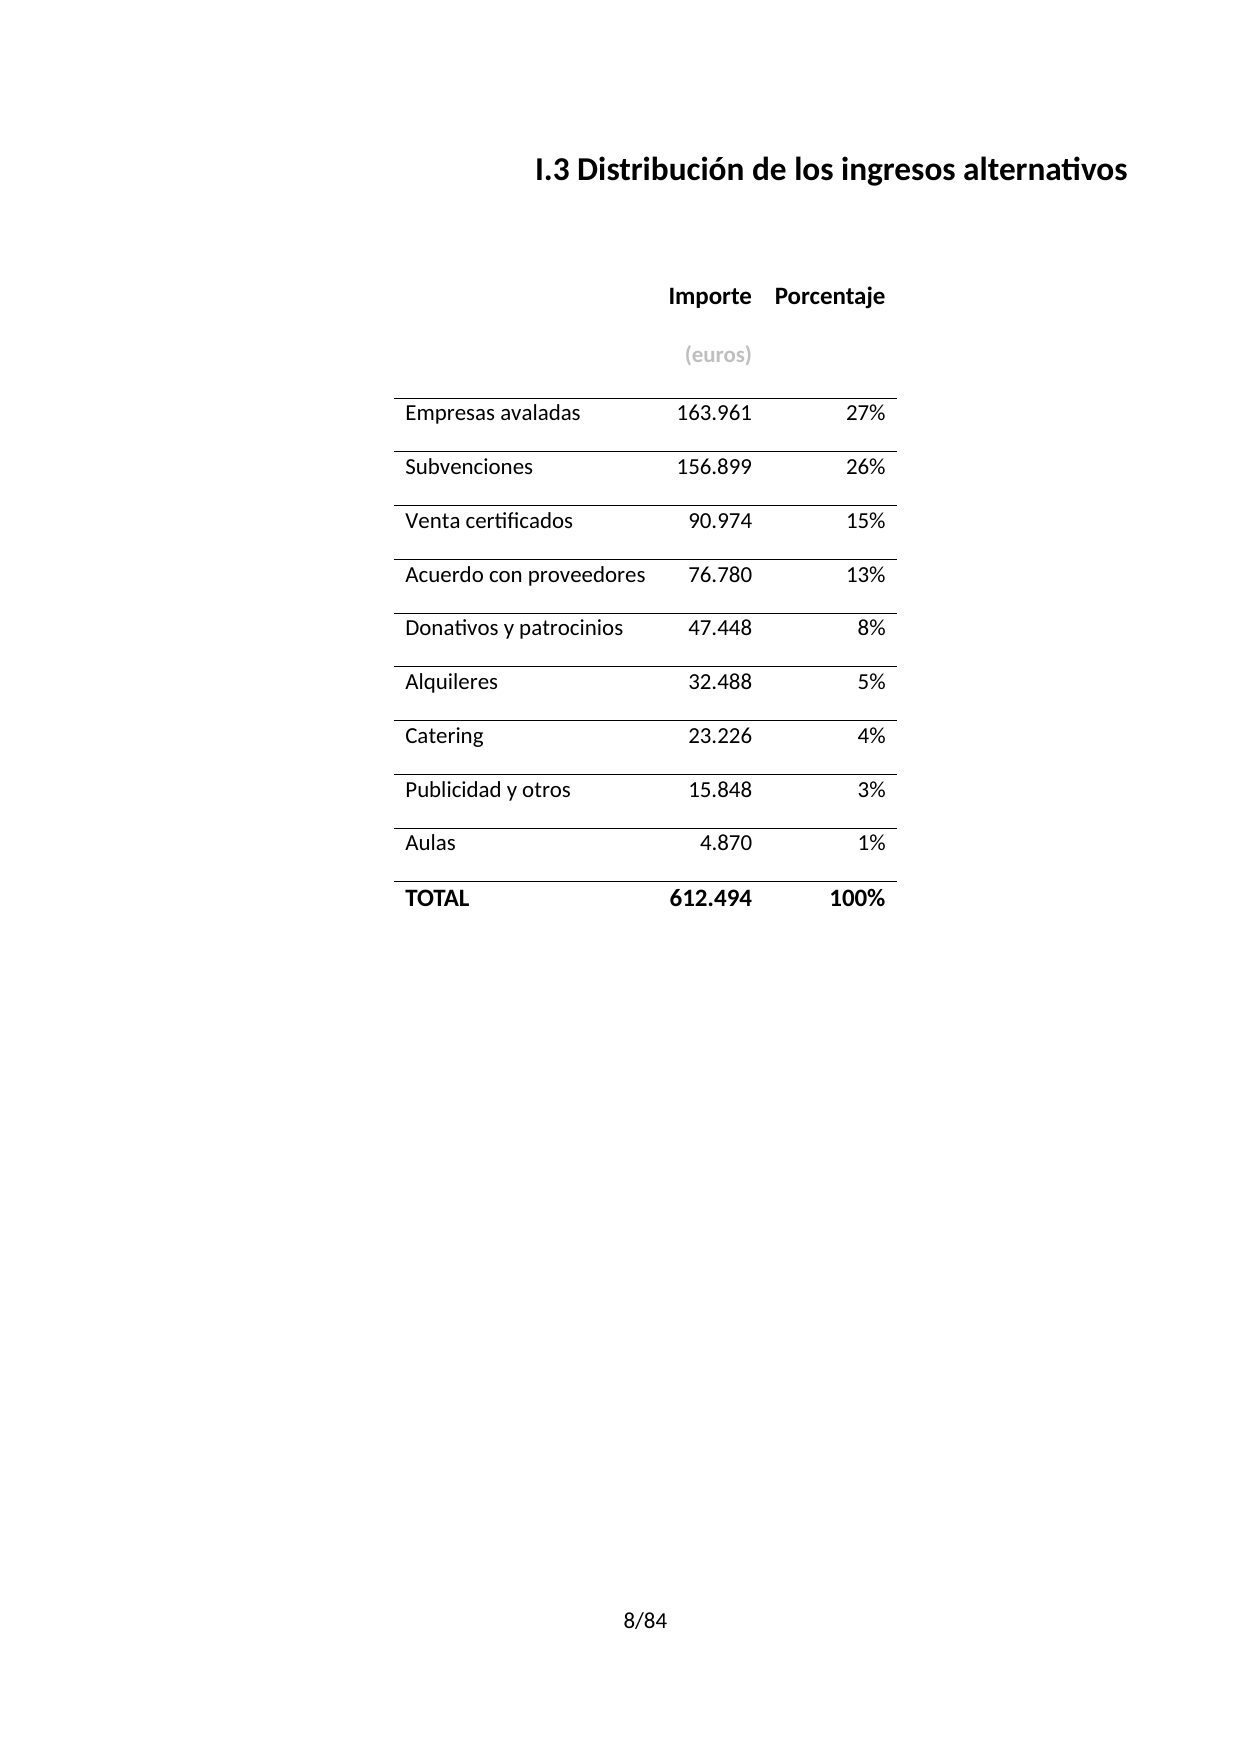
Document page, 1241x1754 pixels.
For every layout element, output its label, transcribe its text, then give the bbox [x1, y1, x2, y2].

table_cell 4% [763, 721, 897, 774]
table_cell 13% [763, 560, 897, 612]
table_cell Donativos y patrocinios [394, 614, 657, 666]
table_cell 4.870 [657, 829, 763, 881]
table_cell 1% [763, 829, 897, 881]
table_cell 90.974 [657, 506, 763, 559]
table_cell Alquileres [394, 667, 657, 720]
table_cell Aulas [394, 829, 657, 881]
table_cell TOTAL [394, 882, 657, 942]
table_cell 47.448 [657, 614, 763, 666]
table_cell 27% [763, 399, 897, 451]
table_cell 156.899 [657, 452, 763, 505]
table_cell 8% [763, 614, 897, 666]
table_cell Venta certificados [394, 506, 657, 559]
table_cell 163.961 [657, 399, 763, 451]
table_cell 15% [763, 506, 897, 559]
table_cell 32.488 [657, 667, 763, 720]
table_cell Subvenciones [394, 452, 657, 505]
table_cell 23.226 [657, 721, 763, 774]
table_cell Empresas avaladas [394, 399, 657, 451]
table_header Porcentaje [763, 281, 897, 397]
table_header Importe (euros) [657, 281, 763, 397]
table_cell 5% [763, 667, 897, 720]
table_cell 3% [763, 775, 897, 827]
table_cell 100% [763, 882, 897, 942]
table_cell 612.494 [657, 882, 763, 942]
table_cell 76.780 [657, 560, 763, 612]
table_cell Publicidad y otros [394, 775, 657, 827]
text I.3 Distribución de los ingresos alternativos [162, 148, 1128, 188]
table_cell Acuerdo con proveedores [394, 560, 657, 612]
table_cell Catering [394, 721, 657, 774]
table_cell 15.848 [657, 775, 763, 827]
table_header [394, 281, 657, 397]
table_cell 26% [763, 452, 897, 505]
